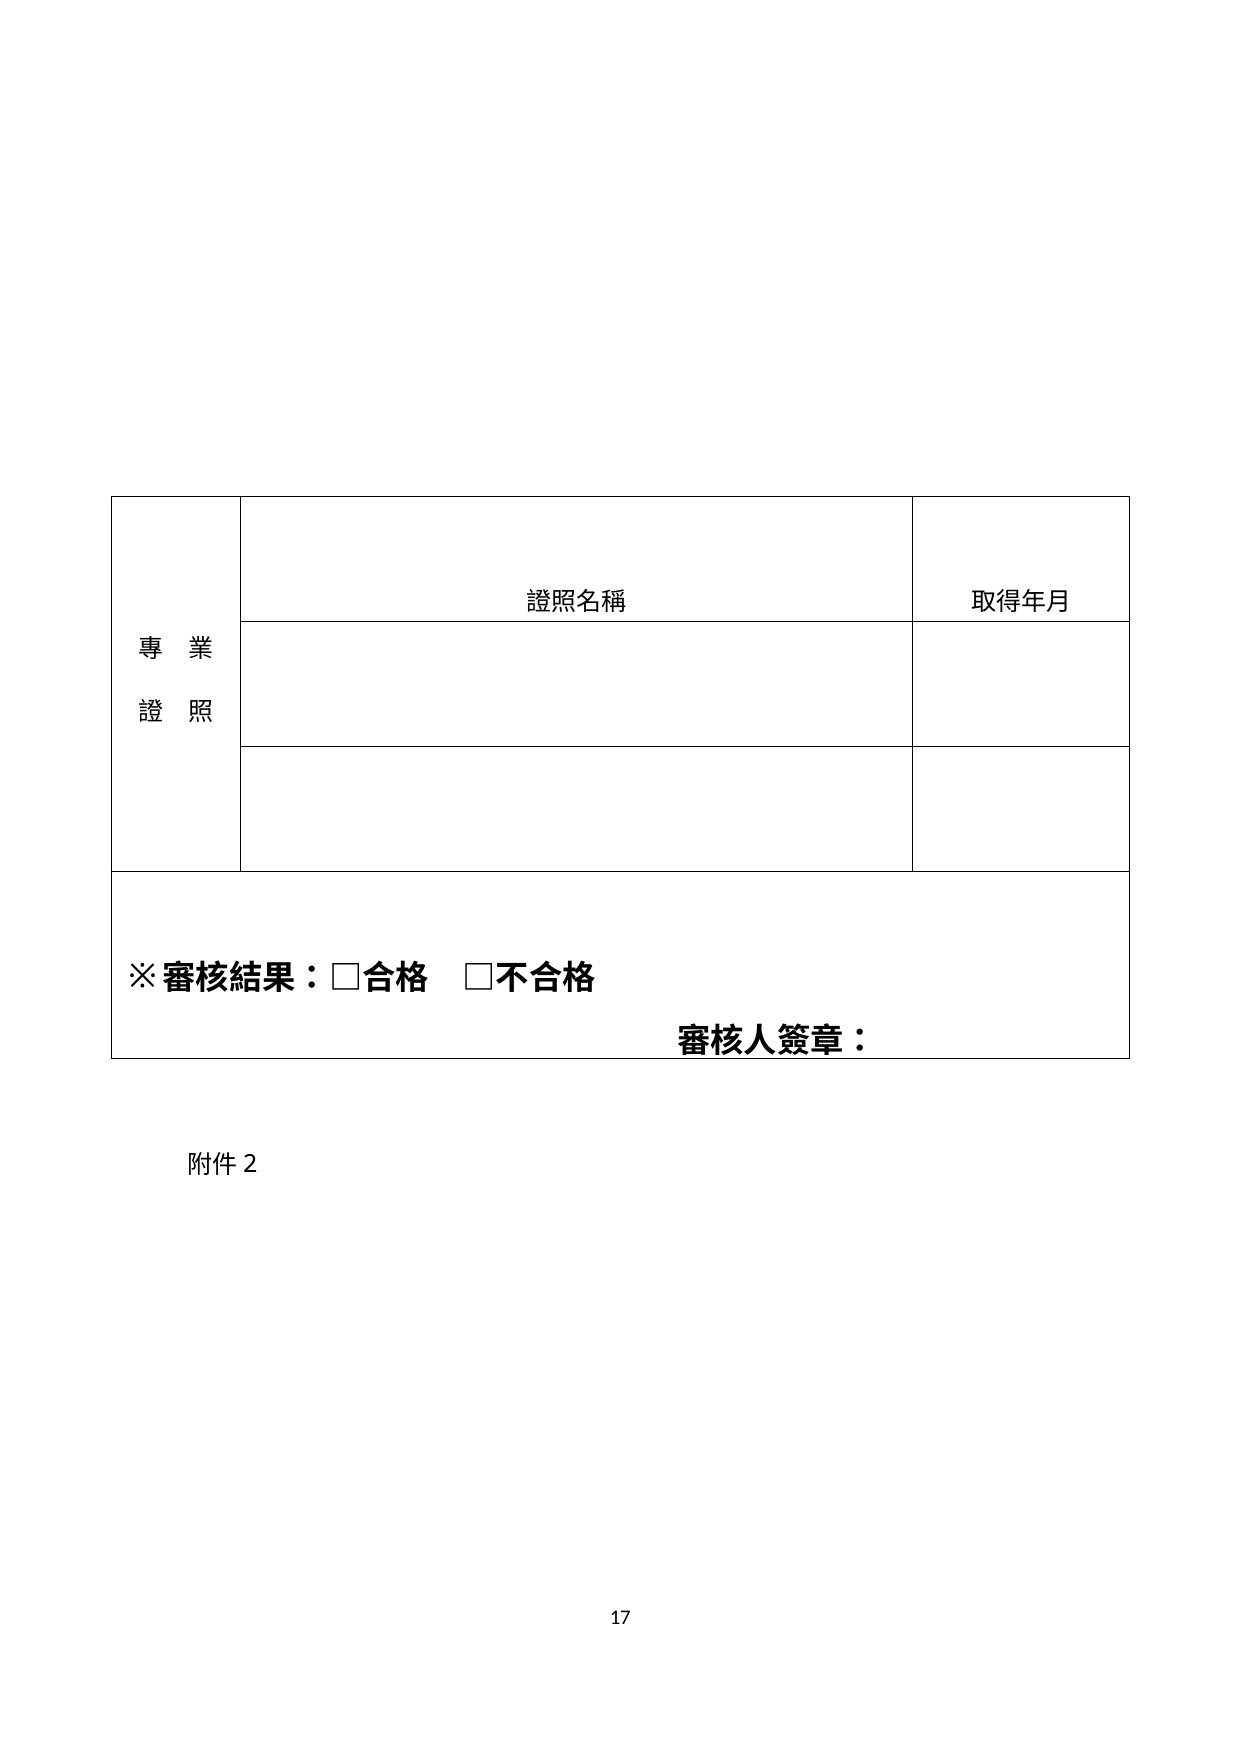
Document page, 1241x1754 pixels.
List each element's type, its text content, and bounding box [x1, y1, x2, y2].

table_cell [241, 747, 912, 871]
table_cell 審核結果：□合格 □不合格 審核人簽章： [112, 872, 1129, 1058]
text 附件2 [187, 1121, 1053, 1183]
table_cell [913, 622, 1129, 746]
table_cell [913, 747, 1129, 871]
table_cell 證照名稱 [241, 497, 912, 621]
table_cell [241, 622, 912, 746]
table_cell 取得年月 [913, 497, 1129, 621]
table_cell 專 業 證 照 [112, 497, 240, 871]
